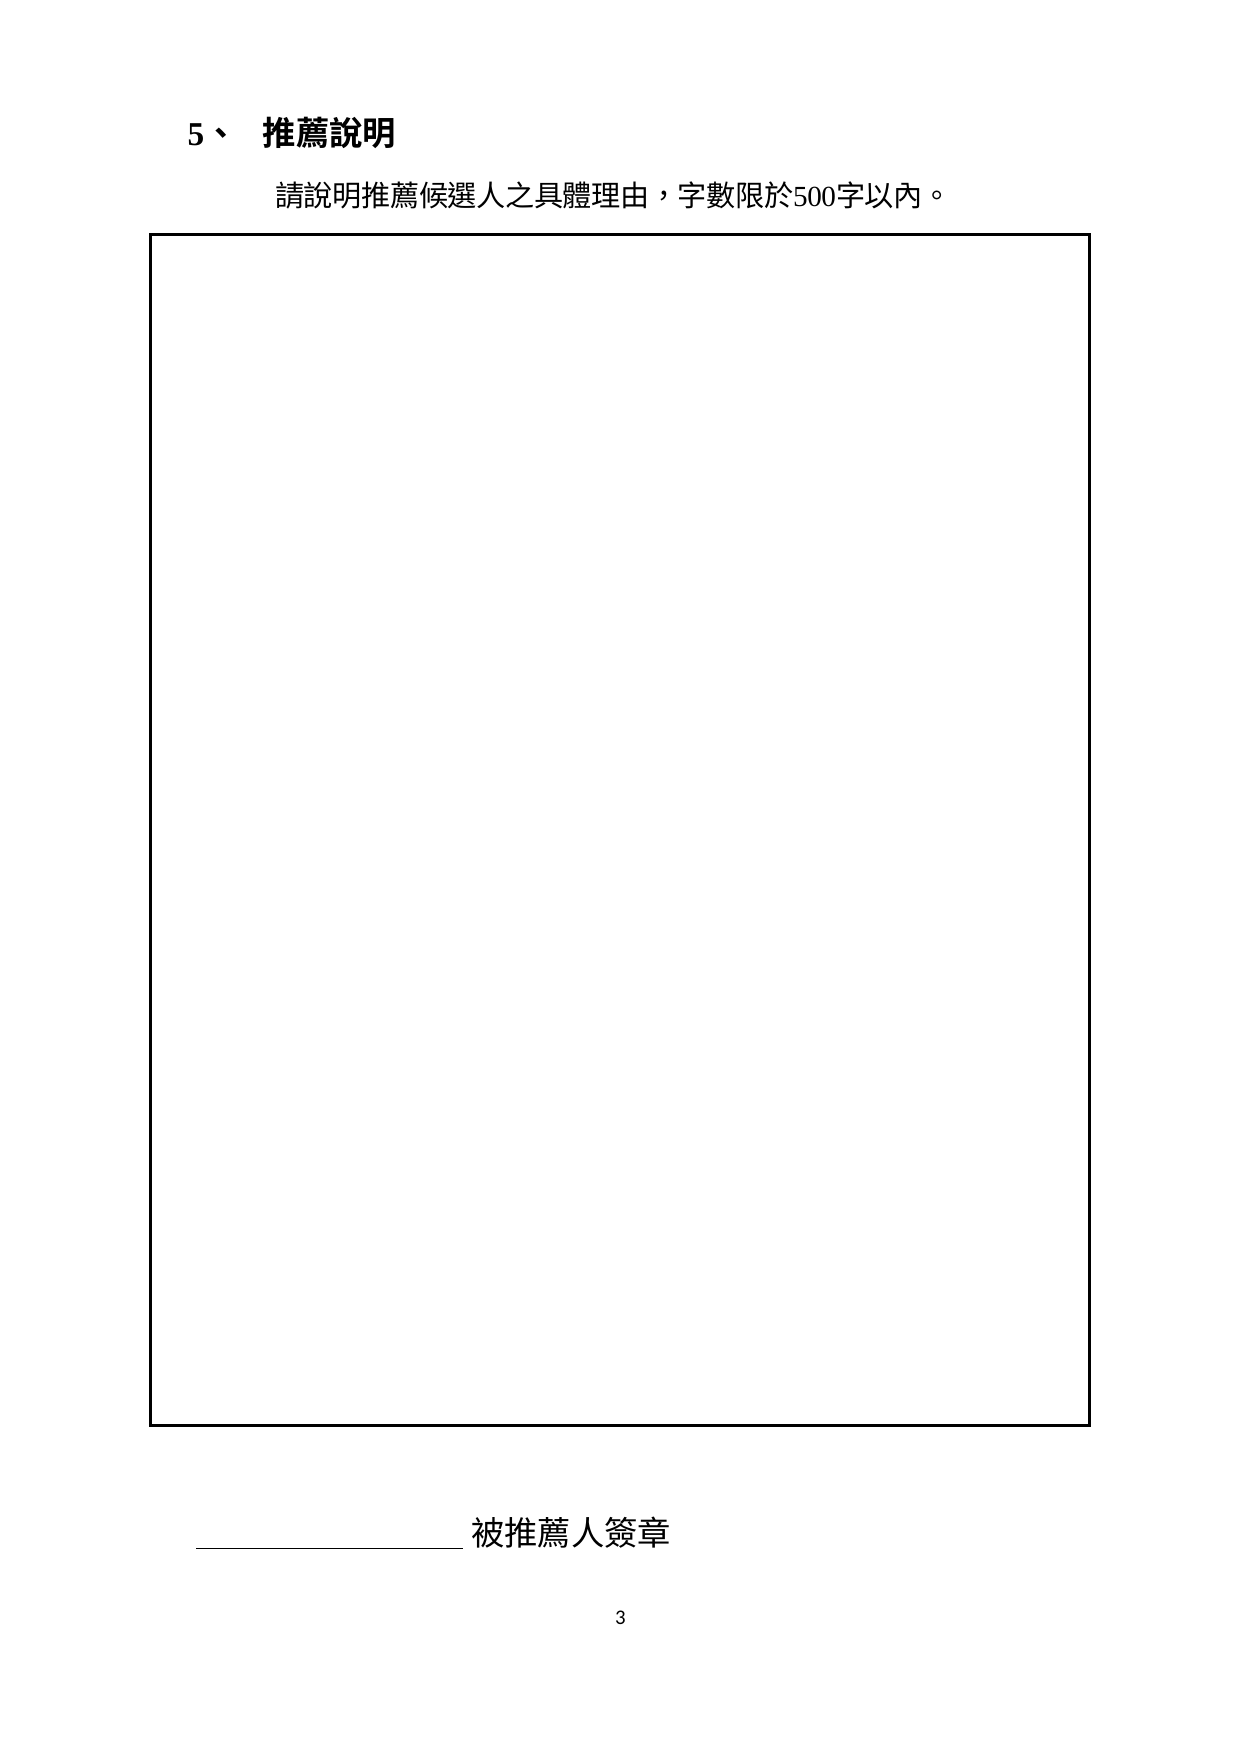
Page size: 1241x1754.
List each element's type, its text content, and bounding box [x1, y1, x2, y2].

list 推薦說明 [187, 89, 1053, 152]
text 請說明推薦候選人之具體理由，字數限於500字以內。 [187, 152, 1053, 214]
text 被推薦人簽章 [187, 1489, 1053, 1552]
table_header [152, 236, 1088, 1424]
